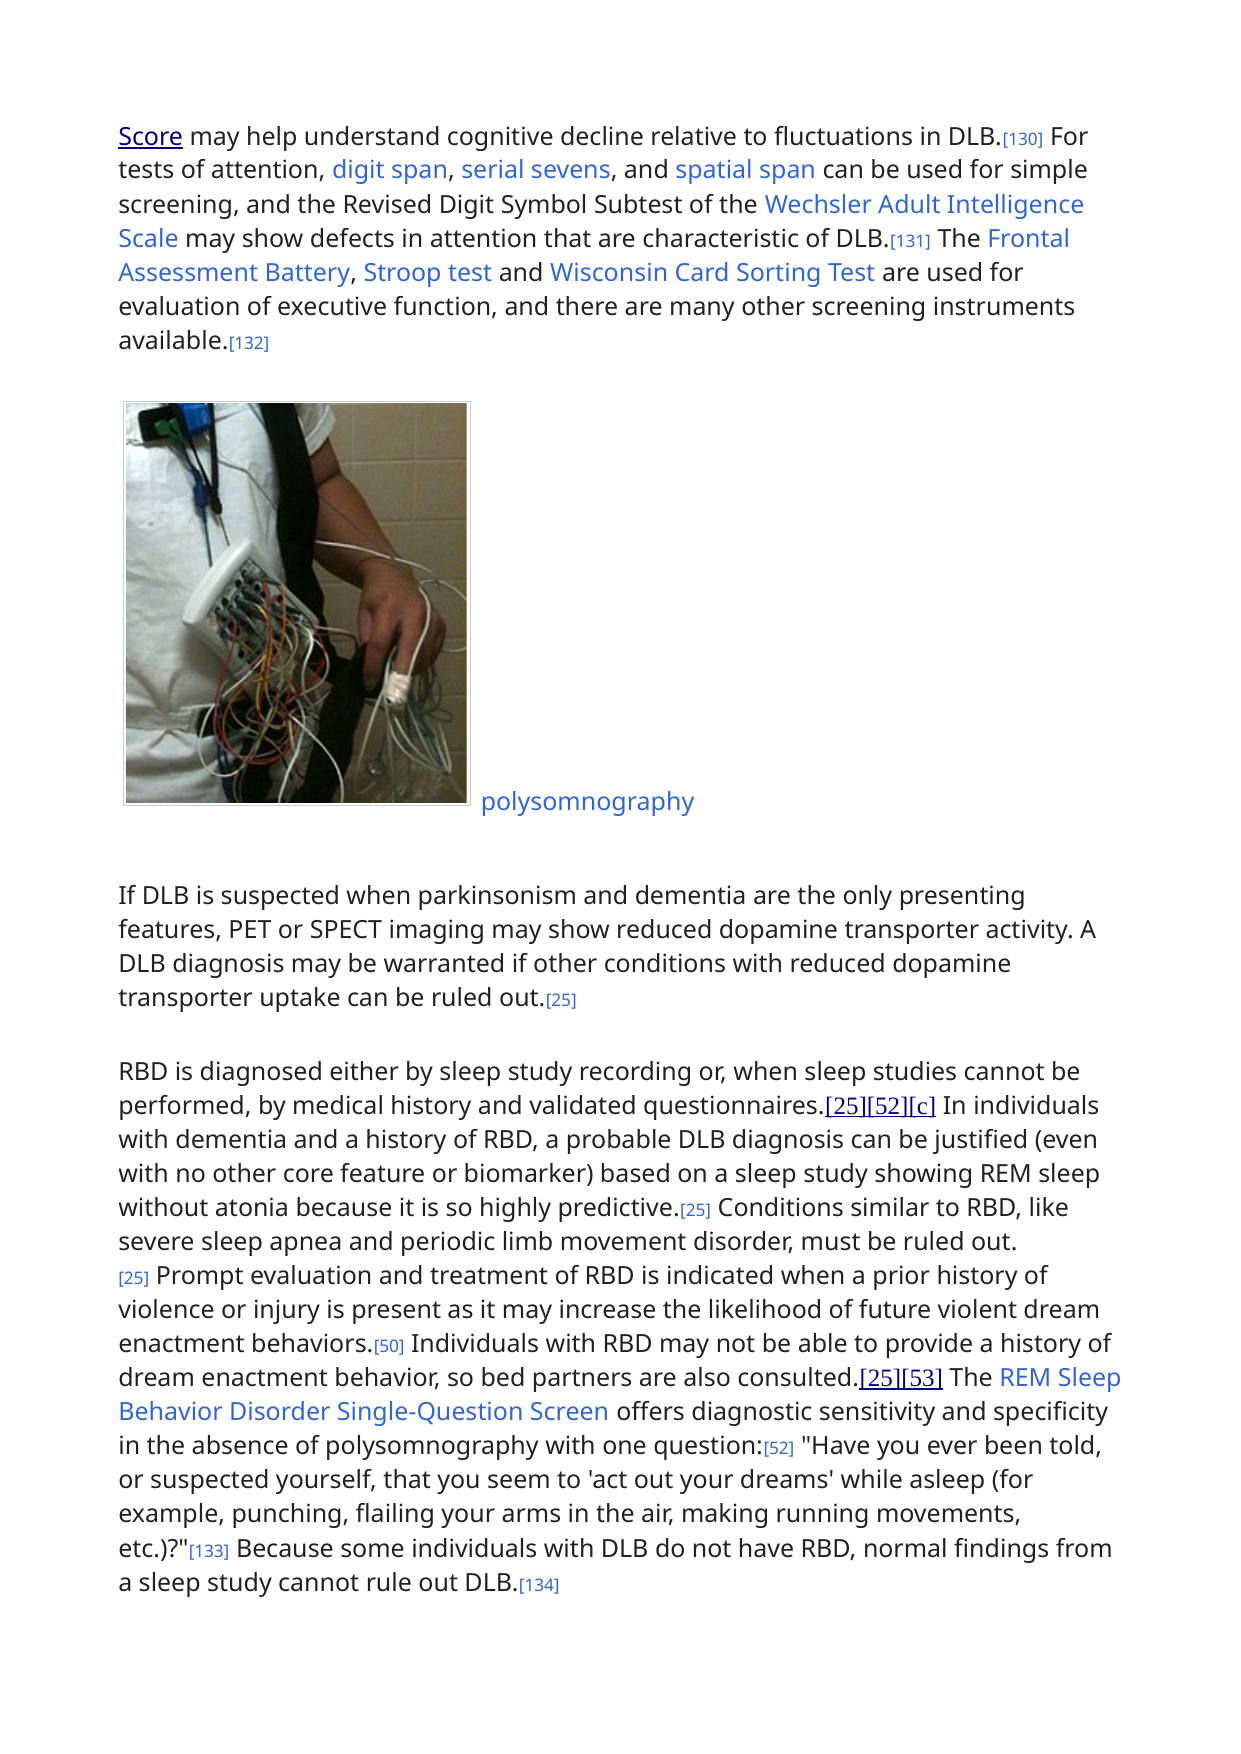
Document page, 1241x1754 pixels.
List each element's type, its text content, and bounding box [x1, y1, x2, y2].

text polysomnography [118, 396, 1122, 817]
text RBD is diagnosed either by sleep study recording or, when sleep studies cannot be performed, by medical history and validated questionnaires.[25][52][c] In individuals with dementia and a history of RBD, a probable DLB diagnosis can be justified (even with no other core feature or biomarker) based on a sleep study showing REM sleep without atonia because it is so highly predictive.[25] Conditions similar to RBD, like severe sleep apnea and periodic limb movement disorder, must be ruled out.[25] Prompt evaluation and treatment of RBD is indicated when a prior history of violence or injury is present as it may increase the likelihood of future violent dream enactment behaviors.[50] Individuals with RBD may not be able to provide a history of dream enactment behavior, so bed partners are also consulted.[25][53] The REM Sleep Behavior Disorder Single-Question Screen offers diagnostic sensitivity and specificity in the absence of polysomnography with one question:[52] "Have you ever been told, or suspected yourself, that you seem to 'act out your dreams' while asleep (for example, punching, flailing your arms in the air, making running movements, etc.)?"[133] Because some individuals with DLB do not have RBD, normal findings from a sleep study cannot rule out DLB.[134] [118, 1053, 1122, 1598]
text If DLB is suspected when parkinsonism and dementia are the only presenting features, PET or SPECT imaging may show reduced dopamine transporter activity. A DLB diagnosis may be warranted if other conditions with reduced dopamine transporter uptake can be ruled out.[25] [118, 877, 1122, 1014]
text Score may help understand cognitive decline relative to fluctuations in DLB.[130] For tests of attention, digit span, serial sevens, and spatial span can be used for simple screening, and the Revised Digit Symbol Subtest of the Wechsler Adult Intelligence Scale may show defects in attention that are characteristic of DLB.[131] The Frontal Assessment Battery, Stroop test and Wisconsin Card Sorting Test are used for evaluation of executive function, and there are many other screening instruments available.[132] [118, 118, 1122, 357]
picture [125, 403, 467, 803]
